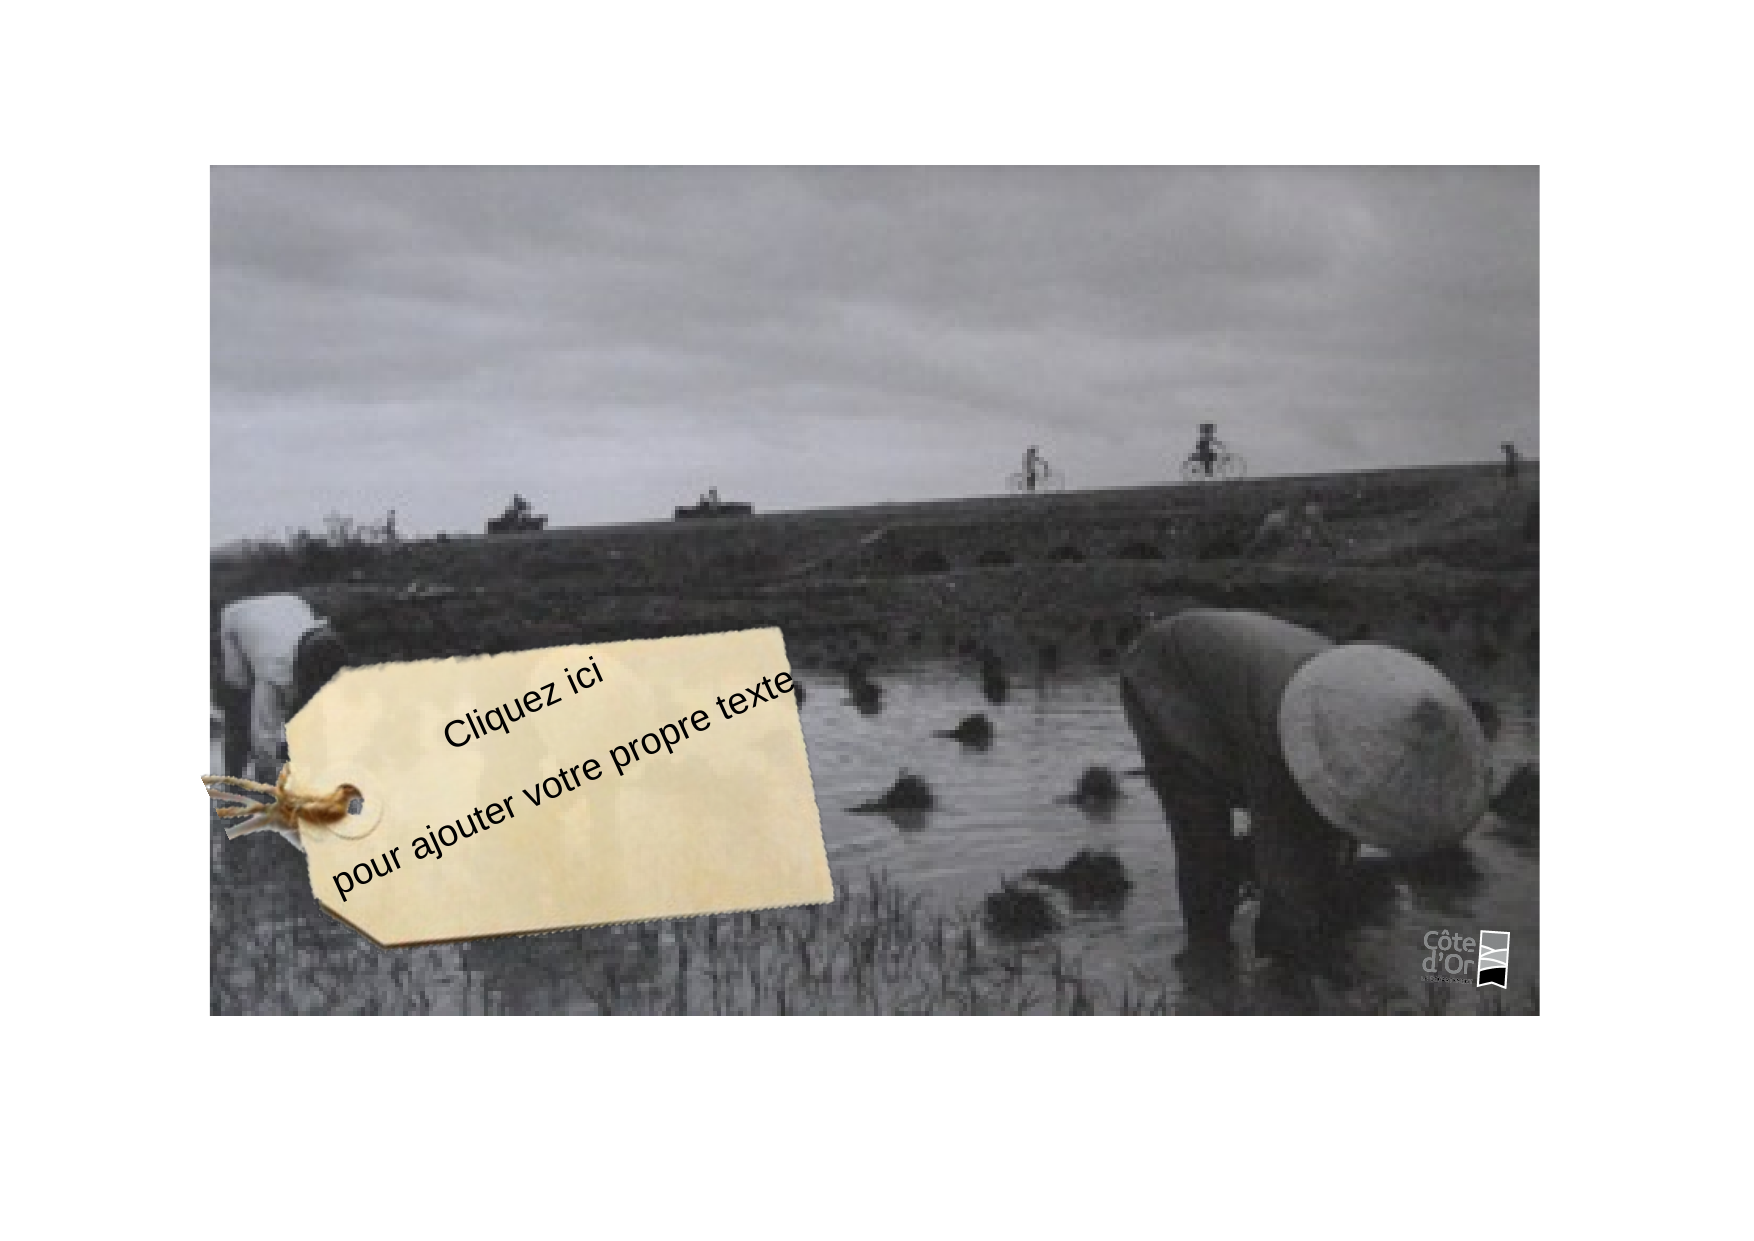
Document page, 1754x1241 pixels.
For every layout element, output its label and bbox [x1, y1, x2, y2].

picture [209, 165, 1540, 1016]
